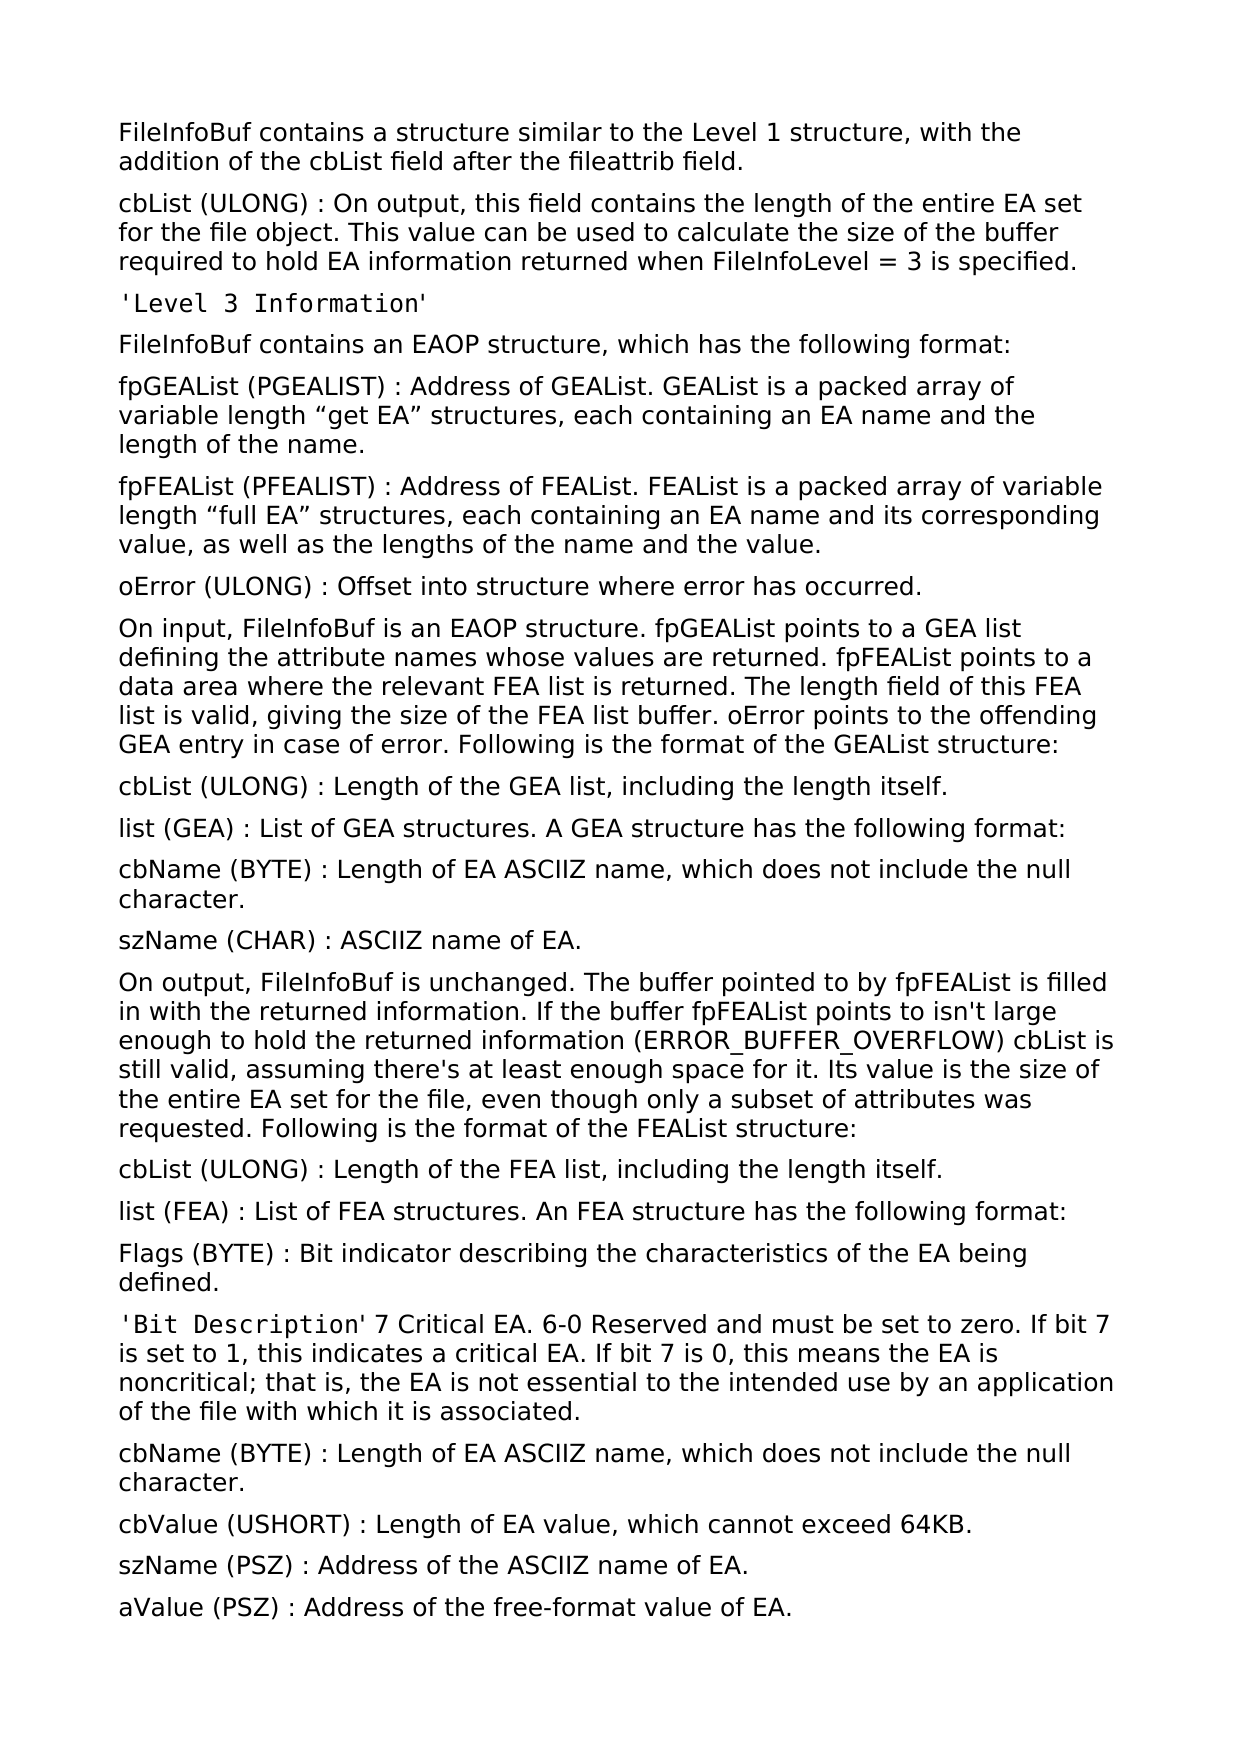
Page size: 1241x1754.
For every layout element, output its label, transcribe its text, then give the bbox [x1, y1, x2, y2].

text fpGEAList (PGEALIST) : Address of GEAList. GEAList is a packed array of variable length “get EA” structures, each containing an EA name and the length of the name. [118, 372, 1122, 460]
text cbValue (USHORT) : Length of EA value, which cannot exceed 64KB. [118, 1510, 1122, 1539]
text list (FEA) : List of FEA structures. An FEA structure has the following format: [118, 1197, 1122, 1226]
text cbList (ULONG) : Length of the FEA list, including the length itself. [118, 1156, 1122, 1185]
text FileInfoBuf contains a structure similar to the Level 1 structure, with the addition of the cbList field after the fileattrib field. [118, 118, 1122, 176]
text cbName (BYTE) : Length of EA ASCIIZ name, which does not include the null character. [118, 1439, 1122, 1497]
text On output, FileInfoBuf is unchanged. The buffer pointed to by fpFEAList is filled in with the returned information. If the buffer fpFEAList points to isn't large enough to hold the returned information (ERROR_BUFFER_OVERFLOW) cbList is still valid, assuming there's at least enough space for it. Its value is the size of the entire EA set for the file, even though only a subset of attributes was requested. Following is the format of the FEAList structure: [118, 968, 1122, 1143]
text On input, FileInfoBuf is an EAOP structure. fpGEAList points to a GEA list defining the attribute names whose values are returned. fpFEAList points to a data area where the relevant FEA list is returned. The length field of this FEA list is valid, giving the size of the FEA list buffer. oError points to the offending GEA entry in case of error. Following is the format of the GEAList structure: [118, 614, 1122, 760]
text cbList (ULONG) : On output, this field contains the length of the entire EA set for the file object. This value can be used to calculate the size of the buffer required to hold EA information returned when FileInfoLevel = 3 is specified. [118, 189, 1122, 276]
text cbList (ULONG) : Length of the GEA list, including the length itself. [118, 772, 1122, 801]
text szName (CHAR) : ASCIIZ name of EA. [118, 926, 1122, 956]
text oError (ULONG) : Offset into structure where error has occurred. [118, 572, 1122, 601]
text Flags (BYTE) : Bit indicator describing the characteristics of the EA being defined. [118, 1239, 1122, 1297]
text cbName (BYTE) : Length of EA ASCIIZ name, which does not include the null character. [118, 856, 1122, 914]
text list (GEA) : List of GEA structures. A GEA structure has the following format: [118, 814, 1122, 843]
text 'Bit Description' 7 Critical EA. 6-0 Reserved and must be set to zero. If bit 7 is set to 1, this indicates a critical EA. If bit 7 is 0, this means the EA is noncritical; that is, the EA is not essential to the intended use by an application of the file with which it is associated. [118, 1310, 1122, 1426]
text aValue (PSZ) : Address of the free-format value of EA. [118, 1593, 1122, 1622]
text fpFEAList (PFEALIST) : Address of FEAList. FEAList is a packed array of variable length “full EA” structures, each containing an EA name and its corresponding value, as well as the lengths of the name and the value. [118, 472, 1122, 560]
text szName (PSZ) : Address of the ASCIIZ name of EA. [118, 1551, 1122, 1581]
text FileInfoBuf contains an EAOP structure, which has the following format: [118, 331, 1122, 360]
text 'Level 3 Information' [118, 289, 1122, 318]
